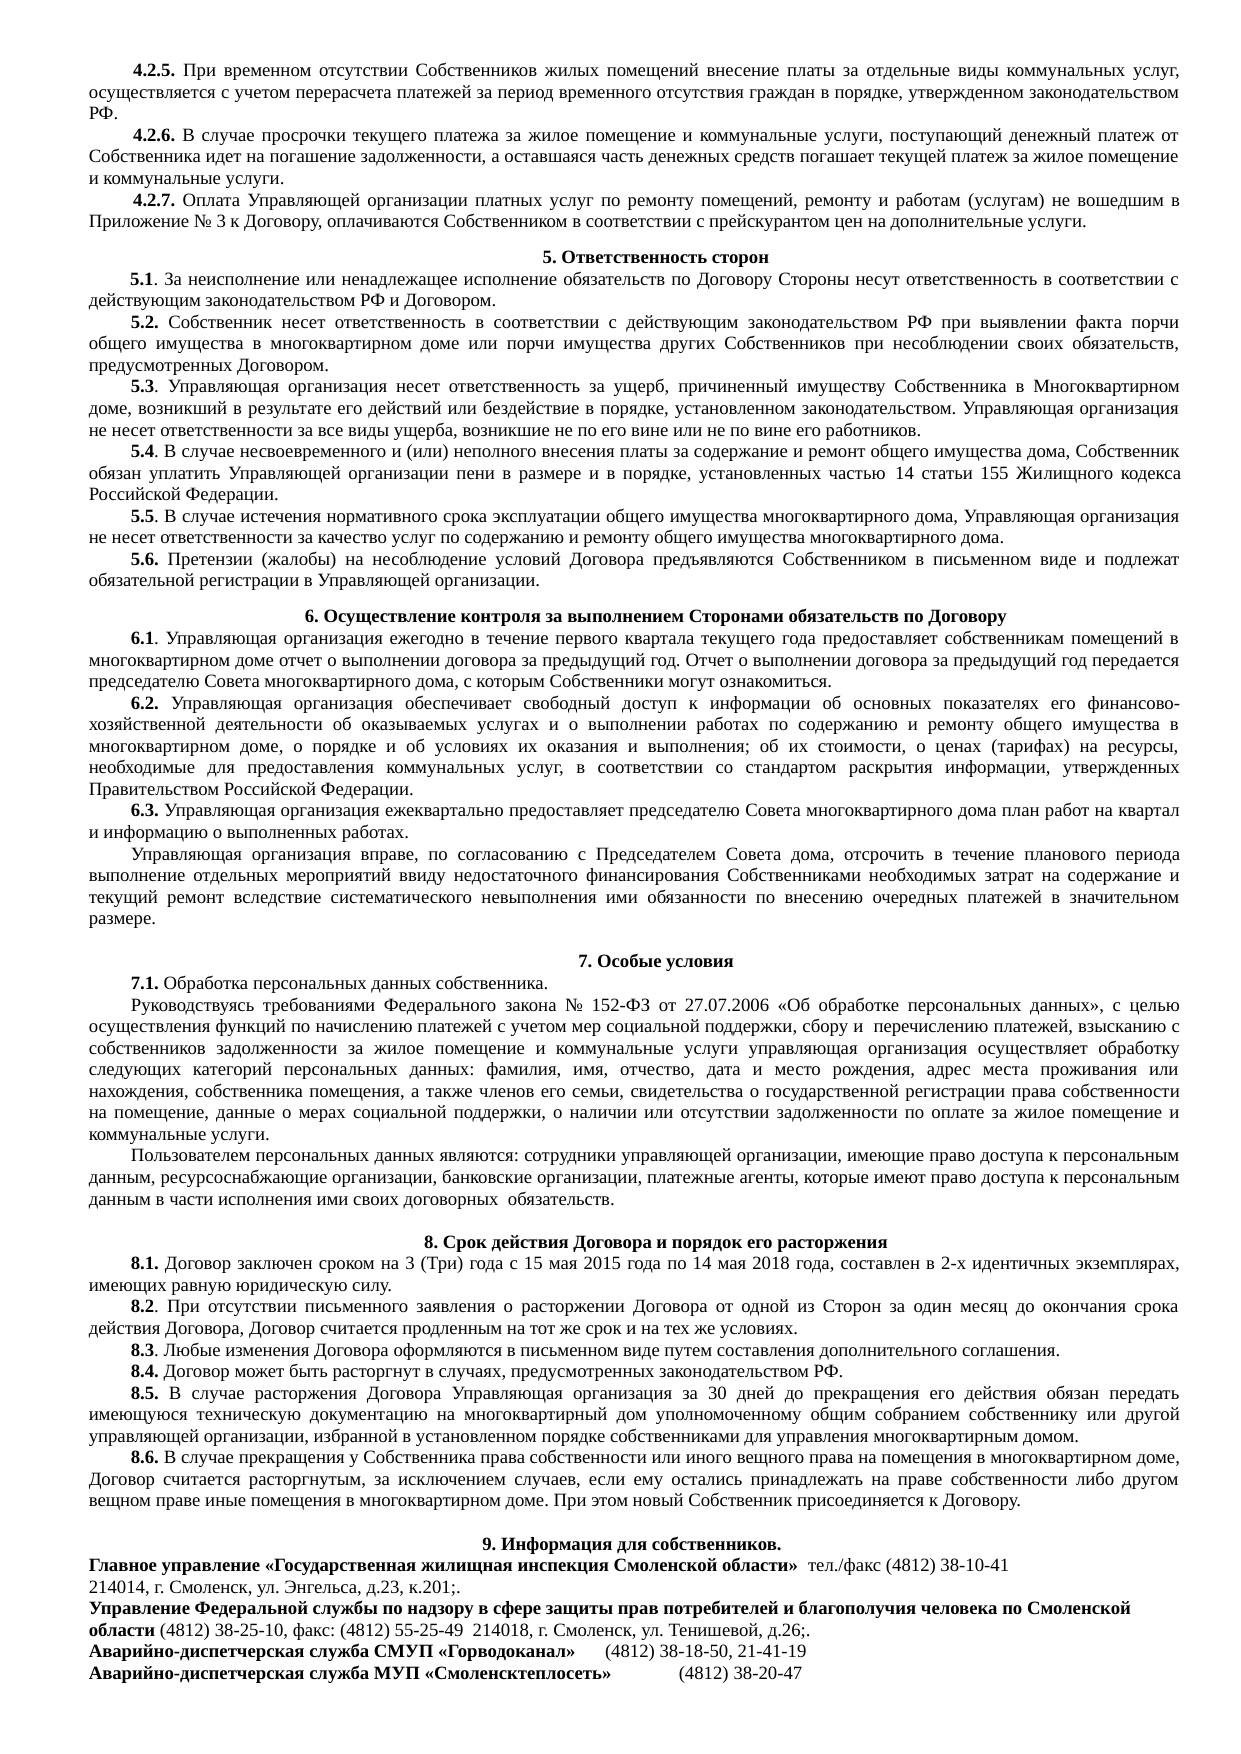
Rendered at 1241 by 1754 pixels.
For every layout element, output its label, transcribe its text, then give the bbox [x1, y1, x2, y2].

text 4.2.7. Оплата Управляющей организации платных услуг по ремонту помещений, ремонту и работам (услугам) не вошедшим в Приложение № 3 к Договору, оплачиваются Собственником в соответствии с прейскурантом цен на дополнительные услуги. [88, 188, 1181, 232]
text 8.4. Договор может быть расторгнут в случаях, предусмотренных законодательством РФ. [88, 1360, 1181, 1382]
text 4.2.5. При временном отсутствии Собственников жилых помещений внесение платы за отдельные виды коммунальных услуг, осуществляется с учетом перерасчета платежей за период временного отсутствия граждан в порядке, утвержденном законодательством РФ. [88, 59, 1181, 124]
text 5.2. Собственник несет ответственность в соответствии с действующим законодательством РФ при выявлении факта порчи общего имущества в многоквартирном доме или порчи имущества других Собственников при несоблюдении своих обязательств, предусмотренных Договором. [88, 311, 1181, 375]
text 6.1. Управляющая организация ежегодно в течение первого квартала текущего года предоставляет собственникам помещений в многоквартирном доме отчет о выполнении договора за предыдущий год. Отчет о выполнении договора за предыдущий год передается председателю Совета многоквартирного дома, с которым Собственники могут ознакомиться. [88, 627, 1181, 692]
text Аварийно-диспетчерская служба СМУП «Горводоканал» (4812) 38-18-50, 21-41-19 [88, 1640, 1181, 1662]
text Пользователем персональных данных являются: сотрудники управляющей организации, имеющие право доступа к персональным данным, ресурсоснабжающие организации, банковские организации, платежные агенты, которые имеют право доступа к персональным данным в части исполнения ими своих договорных обязательств. [88, 1144, 1181, 1209]
text 6.3. Управляющая организация ежеквартально предоставляет председателю Совета многоквартирного дома план работ на квартал и информацию о выполненных работах. [88, 799, 1181, 842]
text 5.3. Управляющая организация несет ответственность за ущерб, причиненный имуществу Собственника в Многоквартирном доме, возникший в результате его действий или бездействие в порядке, установленном законодательством. Управляющая организация не несет ответственности за все виды ущерба, возникшие не по его вине или не по вине его работников. [88, 375, 1181, 440]
text 5.1. За неисполнение или ненадлежащее исполнение обязательств по Договору Стороны несут ответственность в соответствии с действующим законодательством РФ и Договором. [88, 267, 1181, 311]
text 8. Срок действия Договора и порядок его расторжения [88, 1231, 1181, 1252]
text 4.2.6. В случае просрочки текущего платежа за жилое помещение и коммунальные услуги, поступающий денежный платеж от Собственника идет на погашение задолженности, а оставшаяся часть денежных средств погашает текущей платеж за жилое помещение и коммунальные услуги. [88, 124, 1181, 188]
text Главное управление «Государственная жилищная инспекция Смоленской области» тел./факс (4812) 38-10-41 [88, 1554, 1181, 1576]
text 214014, г. Смоленск, ул. Энгельса, д.23, к.201;. [88, 1576, 1181, 1597]
text 9. Информация для собственников. [82, 1532, 1181, 1554]
text 8.1. Договор заключен сроком на 3 (Три) года с 15 мая 2015 года по 14 мая 2018 года, составлен в 2-х идентичных экземплярах, имеющих равную юридическую силу. [88, 1252, 1181, 1295]
text 8.6. В случае прекращения у Собственника права собственности или иного вещного права на помещения в многоквартирном доме, Договор считается расторгнутым, за исключением случаев, если ему остались принадлежать на праве собственности либо другом вещном праве иные помещения в многоквартирном доме. При этом новый Собственник присоединяется к Договору. [88, 1446, 1181, 1511]
text 8.5. В случае расторжения Договора Управляющая организация за 30 дней до прекращения его действия обязан передать имеющуюся техническую документацию на многоквартирный дом уполномоченному общим собранием собственнику или другой управляющей организации, избранной в установленном порядке собственниками для управления многоквартирным домом. [88, 1382, 1181, 1446]
text 5. Ответственность сторон [88, 246, 1181, 267]
text 7. Особые условия [88, 950, 1181, 972]
text Управляющая организация вправе, по согласованию с Председателем Совета дома, отсрочить в течение планового периода выполнение отдельных мероприятий ввиду недостаточного финансирования Собственниками необходимых затрат на содержание и текущий ремонт вследствие систематического невыполнения ими обязанности по внесению очередных платежей в значительном размере. [88, 842, 1181, 929]
text 6. Осуществление контроля за выполнением Сторонами обязательств по Договору [88, 605, 1181, 627]
text Управление Федеральной службы по надзору в сфере защиты прав потребителей и благополучия человека по Смоленской области (4812) 38-25-10, факс: (4812) 55-25-49 214018, г. Смоленск, ул. Тенишевой, д.26;. [88, 1597, 1181, 1640]
text 7.1. Обработка персональных данных собственника. [88, 972, 1181, 993]
text 5.5. В случае истечения нормативного срока эксплуатации общего имущества многоквартирного дома, Управляющая организация не несет ответственности за качество услуг по содержанию и ремонту общего имущества многоквартирного дома. [88, 505, 1181, 548]
text 8.2. При отсутствии письменного заявления о расторжении Договора от одной из Сторон за один месяц до окончания срока действия Договора, Договор считается продленным на тот же срок и на тех же условиях. [88, 1295, 1181, 1338]
text 6.2. Управляющая организация обеспечивает свободный доступ к информации об основных показателях его финансово-хозяйственной деятельности об оказываемых услугах и о выполнении работах по содержанию и ремонту общего имущества в многоквартирном доме, о порядке и об условиях их оказания и выполнения; об их стоимости, о ценах (тарифах) на ресурсы, необходимые для предоставления коммунальных услуг, в соответствии со стандартом раскрытия информации, утвержденных Правительством Российской Федерации. [88, 692, 1181, 799]
text Аварийно-диспетчерская служба МУП «Смоленсктеплосеть» (4812) 38-20-47 [88, 1662, 1181, 1683]
text 5.4. В случае несвоевременного и (или) неполного внесения платы за содержание и ремонт общего имущества дома, Собственник обязан уплатить Управляющей организации пени в размере и в порядке, установленных частью 14 статьи 155 Жилищного кодекса Российской Федерации. [88, 440, 1181, 505]
text 5.6. Претензии (жалобы) на несоблюдение условий Договора предъявляются Собственником в письменном виде и подлежат обязательной регистрации в Управляющей организации. [88, 548, 1181, 591]
text Руководствуясь требованиями Федерального закона № 152-ФЗ от 27.07.2006 «Об обработке персональных данных», с целью осуществления функций по начислению платежей с учетом мер социальной поддержки, сбору и перечислению платежей, взысканию с собственников задолженности за жилое помещение и коммунальные услуги управляющая организация осуществляет обработку следующих категорий персональных данных: фамилия, имя, отчество, дата и место рождения, адрес места проживания или нахождения, собственника помещения, а также членов его семьи, свидетельства о государственной регистрации права собственности на помещение, данные о мерах социальной поддержки, о наличии или отсутствии задолженности по оплате за жилое помещение и коммунальные услуги. [88, 993, 1181, 1144]
text 8.3. Любые изменения Договора оформляются в письменном виде путем составления дополнительного соглашения. [88, 1338, 1181, 1360]
